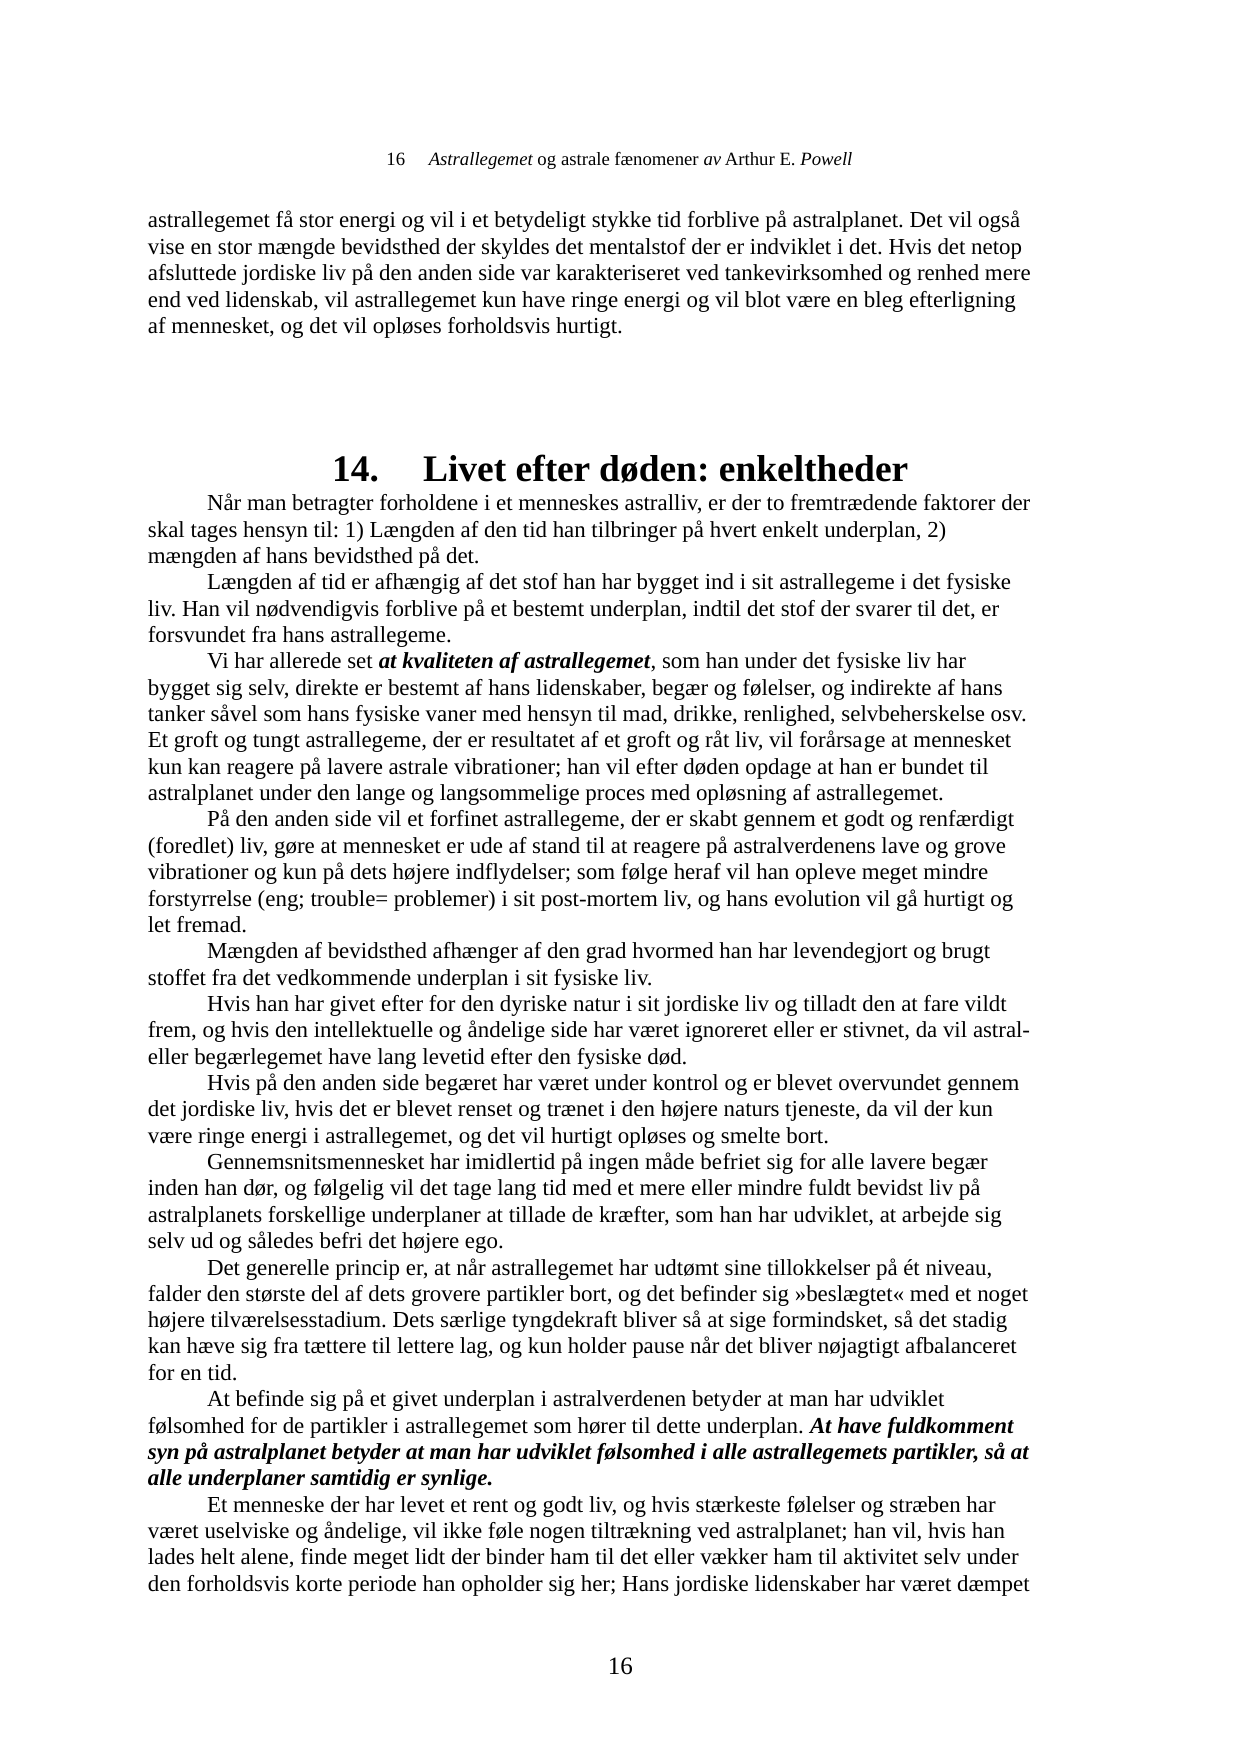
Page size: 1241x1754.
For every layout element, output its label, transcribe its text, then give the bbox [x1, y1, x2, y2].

text Hvis han har givet efter for den dyriske natur i sit jordiske liv og tilladt den at fare vildt frem, og hvis den intellektuelle og åndelige side har været ignoreret eller er stivnet, da vil astral- eller begærlegemet have lang levetid efter den fysiske død. [148, 990, 1033, 1069]
text På den anden side vil et forfinet astrallegeme, der er skabt gennem et godt og renfærdigt (foredlet) liv, gøre at mennesket er ude af stand til at reagere på astralverdenens lave og grove vibra­tioner og kun på dets højere indflydelser; som følge heraf vil han opleve meget mindre forstyrrelse (eng; trouble= problemer) i sit post-mortem liv, og hans evolution vil gå hurtigt og let fremad. [148, 806, 1033, 937]
text Et menneske der har levet et rent og godt liv, og hvis stærkeste følelser og stræben har været uselviske og åndelige, vil ikke føle nogen tiltrækning ved astralplanet; han vil, hvis han lades helt alene, finde meget lidt der binder ham til det eller vækker ham til aktivitet selv under den forholdsvis korte periode han opholder sig her; Hans jordiske lidenskaber har været dæmpet [148, 1491, 1033, 1596]
text Mængden af bevidsthed afhænger af den grad hvormed han har levendegjort og brugt stoffet fra det vedkommende underplan i sit fysiske liv. [148, 937, 1033, 990]
text Vi har allerede set at kvaliteten af astrallegemet, som han under det fysiske liv har bygget sig selv, direkte er bestemt af hans lidenskaber, begær og følelser, og indirekte af hans tanker såvel som hans fysiske vaner med hensyn til mad, drikke, renlighed, selvbeherskelse osv. Et groft og tungt astrallegeme, der er resultatet af et groft og råt liv, vil forårsa­ge at mennesket kun kan reagere på lavere astrale vibrati­oner; han vil efter døden opdage at han er bundet til astralp­lanet under den lange og langsommelige proces med opløs­ning af astrallegemet. [148, 647, 1033, 806]
text Det generelle princip er, at når astrallegemet har udtømt sine tillokkelser på ét niveau, falder den største del af dets grovere partikler bort, og det befinder sig »beslægtet« med et noget højere tilværelsesstadium. Dets særlige tyngdekraft bliver så at sige formindsket, så det stadig kan hæve sig fra tættere til lettere lag, og kun holder pause når det bliver nøjagtigt afbalanceret for en tid. [148, 1253, 1033, 1385]
text Når man betragter forholdene i et menneskes astralliv, er der to fremtrædende faktorer der skal tages hensyn til: 1) Længden af den tid han tilbringer på hvert enkelt underplan, 2) mængden af hans bevidsthed på det. [148, 489, 1033, 568]
text At befinde sig på et givet underplan i astralverdenen bety­der at man har udviklet følsomhed for de partikler i astralle­gemet som hører til dette underplan. At have fuldkomment syn på astralplanet betyder at man har udviklet følsomhed i alle astrallegemets partikler, så at alle underplaner samtidig er synlige. [148, 1385, 1033, 1491]
text Gennemsnitsmennesket har imidlertid på ingen måde be­friet sig for alle lavere begær inden han dør, og følgelig vil det tage lang tid med et mere eller mindre fuldt bevidst liv på astralplanets forskellige underplaner at tillade de kræfter, som han har udviklet, at arbejde sig selv ud og således befri det højere ego. [148, 1148, 1033, 1253]
text Hvis på den anden side begæret har været under kontrol og er blevet overvundet gennem det jordiske liv, hvis det er blevet renset og trænet i den højere naturs tjeneste, da vil der kun være ringe energi i astrallegemet, og det vil hurtigt opløses og smelte bort. [148, 1069, 1033, 1148]
text 14. Livet efter døden: enkeltheder [148, 446, 1033, 489]
text Længden af tid er afhængig af det stof han har bygget ind i sit astrallegeme i det fysiske liv. Han vil nødvendigvis forbli­ve på et bestemt underplan, indtil det stof der svarer til det, er forsvundet fra hans astrallegeme. [148, 568, 1033, 647]
text astrallegemet få stor energi og vil i et betydeligt stykke tid forblive på astralplanet. Det vil også vise en stor mængde bevidsthed der skyldes det mentalstof der er indviklet i det. Hvis det netop afsluttede jordiske liv på den anden side var karakteriseret ved tankevirksomhed og renhed mere end ved lidenskab, vil astrallegemet kun have ringe energi og vil blot være en bleg efterligning af mennesket, og det vil opløses forholdsvis hurtigt. [148, 207, 1033, 338]
